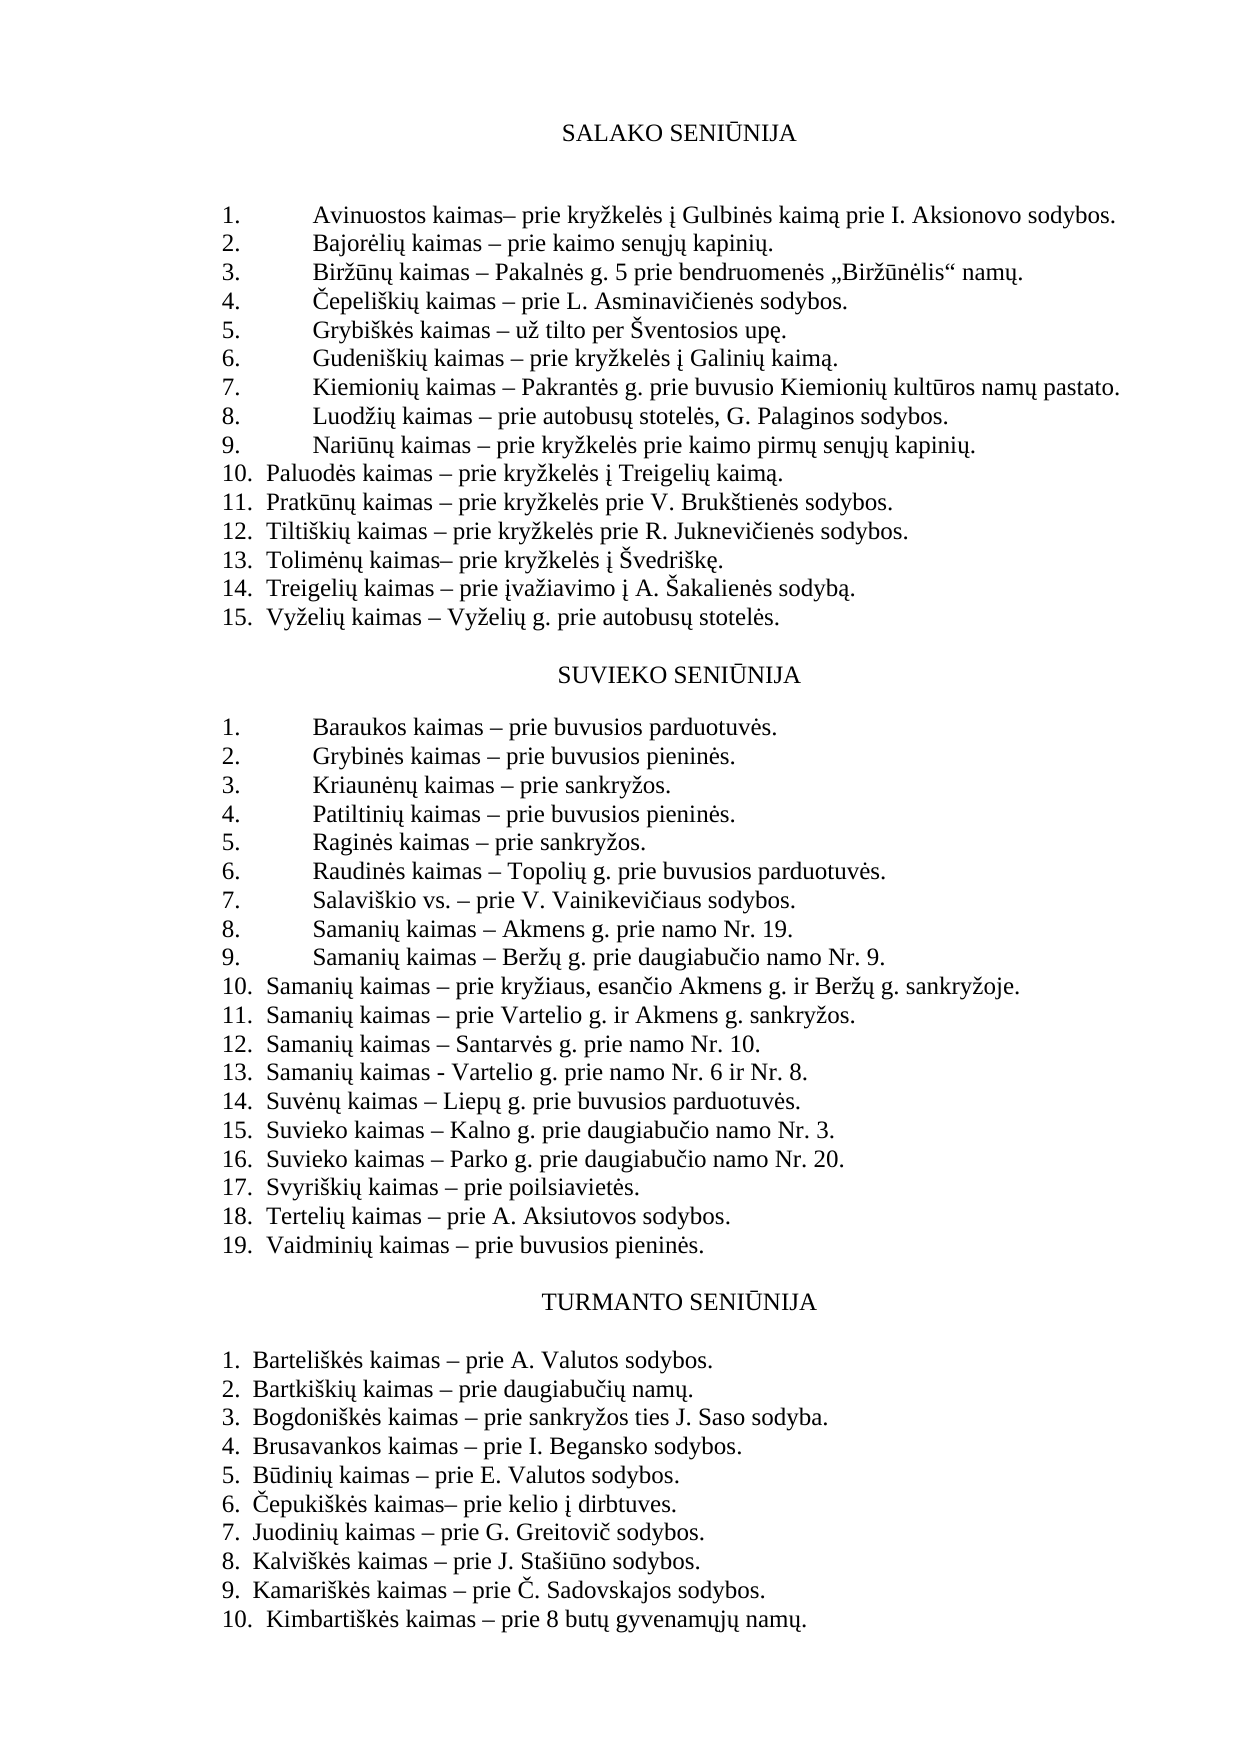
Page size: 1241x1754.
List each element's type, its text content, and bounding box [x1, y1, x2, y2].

text 13. Tolimėnų kaimas– prie kryžkelės į Švedriškę. [177, 545, 1181, 573]
text 10. Paluodės kaimas – prie kryžkelės į Treigelių kaimą. [177, 458, 1181, 487]
text 4. Čepeliškių kaimas – prie L. Asminavičienės sodybos. [177, 286, 1181, 315]
text 9. Kamariškės kaimas – prie Č. Sadovskajos sodybos. [222, 1575, 1181, 1604]
text 7. Juodinių kaimas – prie G. Greitovič sodybos. [222, 1517, 1181, 1546]
text 14. Treigelių kaimas – prie įvažiavimo į A. Šakalienės sodybą. [177, 573, 1181, 602]
text 14. Suvėnų kaimas – Liepų g. prie buvusios parduotuvės. [177, 1086, 1181, 1115]
text 4. Brusavankos kaimas – prie I. Begansko sodybos. [222, 1431, 1181, 1460]
text 5. Grybiškės kaimas – už tilto per Šventosios upę. [177, 315, 1181, 343]
text 10. Kimbartiškės kaimas – prie 8 butų gyvenamųjų namų. [177, 1604, 1181, 1632]
text 7. Salaviškio vs. – prie V. Vainikevičiaus sodybos. [177, 885, 1181, 914]
text 16. Suvieko kaimas – Parko g. prie daugiabučio namo Nr. 20. [177, 1144, 1181, 1172]
text SALAKO SENIŪNIJA [177, 118, 1181, 147]
text 3. Kriaunėnų kaimas – prie sankryžos. [177, 770, 1181, 799]
text 12. Tiltiškių kaimas – prie kryžkelės prie R. Juknevičienės sodybos. [177, 516, 1181, 545]
text 1. Avinuostos kaimas– prie kryžkelės į Gulbinės kaimą prie I. Aksionovo sodybos. [177, 200, 1181, 228]
text 2. Grybinės kaimas – prie buvusios pieninės. [177, 741, 1181, 770]
text 18. Tertelių kaimas – prie A. Aksiutovos sodybos. [177, 1201, 1181, 1230]
text 6. Čepukiškės kaimas– prie kelio į dirbtuves. [222, 1489, 1181, 1517]
text 8. Luodžių kaimas – prie autobusų stotelės, G. Palaginos sodybos. [177, 401, 1181, 430]
text 8. Samanių kaimas – Akmens g. prie namo Nr. 19. [177, 914, 1181, 942]
text 10. Samanių kaimas – prie kryžiaus, esančio Akmens g. ir Beržų g. sankryžoje. [177, 971, 1181, 1000]
text 6. Raudinės kaimas – Topolių g. prie buvusios parduotuvės. [177, 856, 1181, 885]
text 1. Barteliškės kaimas – prie A. Valutos sodybos. [222, 1345, 1181, 1374]
text 4. Patiltinių kaimas – prie buvusios pieninės. [177, 799, 1181, 827]
text 11. Pratkūnų kaimas – prie kryžkelės prie V. Brukštienės sodybos. [177, 487, 1181, 516]
text 5. Būdinių kaimas – prie E. Valutos sodybos. [222, 1460, 1181, 1489]
text 9. Nariūnų kaimas – prie kryžkelės prie kaimo pirmų senųjų kapinių. [177, 430, 1181, 458]
text 12. Samanių kaimas – Santarvės g. prie namo Nr. 10. [177, 1029, 1181, 1057]
text 8. Kalviškės kaimas – prie J. Stašiūno sodybos. [222, 1546, 1181, 1575]
text TURMANTO SENIŪNIJA [177, 1287, 1181, 1316]
text 2. Bajorėlių kaimas – prie kaimo senųjų kapinių. [177, 228, 1181, 257]
text SUVIEKO SENIŪNIJA [177, 660, 1181, 688]
text 1. Baraukos kaimas – prie buvusios parduotuvės. [177, 712, 1181, 741]
text 3. Biržūnų kaimas – Pakalnės g. 5 prie bendruomenės „Biržūnėlis“ namų. [177, 257, 1181, 286]
text 7. Kiemionių kaimas – Pakrantės g. prie buvusio Kiemionių kultūros namų pastato. [177, 372, 1181, 401]
text 3. Bogdoniškės kaimas – prie sankryžos ties J. Saso sodyba. [222, 1402, 1181, 1431]
text 2. Bartkiškių kaimas – prie daugiabučių namų. [222, 1374, 1181, 1402]
text 5. Raginės kaimas – prie sankryžos. [177, 827, 1181, 856]
text 15. Suvieko kaimas – Kalno g. prie daugiabučio namo Nr. 3. [177, 1115, 1181, 1144]
text 13. Samanių kaimas - Vartelio g. prie namo Nr. 6 ir Nr. 8. [177, 1057, 1181, 1086]
text 19. Vaidminių kaimas – prie buvusios pieninės. [177, 1230, 1181, 1259]
text 9. Samanių kaimas – Beržų g. prie daugiabučio namo Nr. 9. [177, 942, 1181, 971]
text 11. Samanių kaimas – prie Vartelio g. ir Akmens g. sankryžos. [177, 1000, 1181, 1029]
text 17. Svyriškių kaimas – prie poilsiavietės. [177, 1172, 1181, 1201]
text 15. Vyželių kaimas – Vyželių g. prie autobusų stotelės. [177, 602, 1181, 631]
text 6. Gudeniškių kaimas – prie kryžkelės į Galinių kaimą. [177, 343, 1181, 372]
